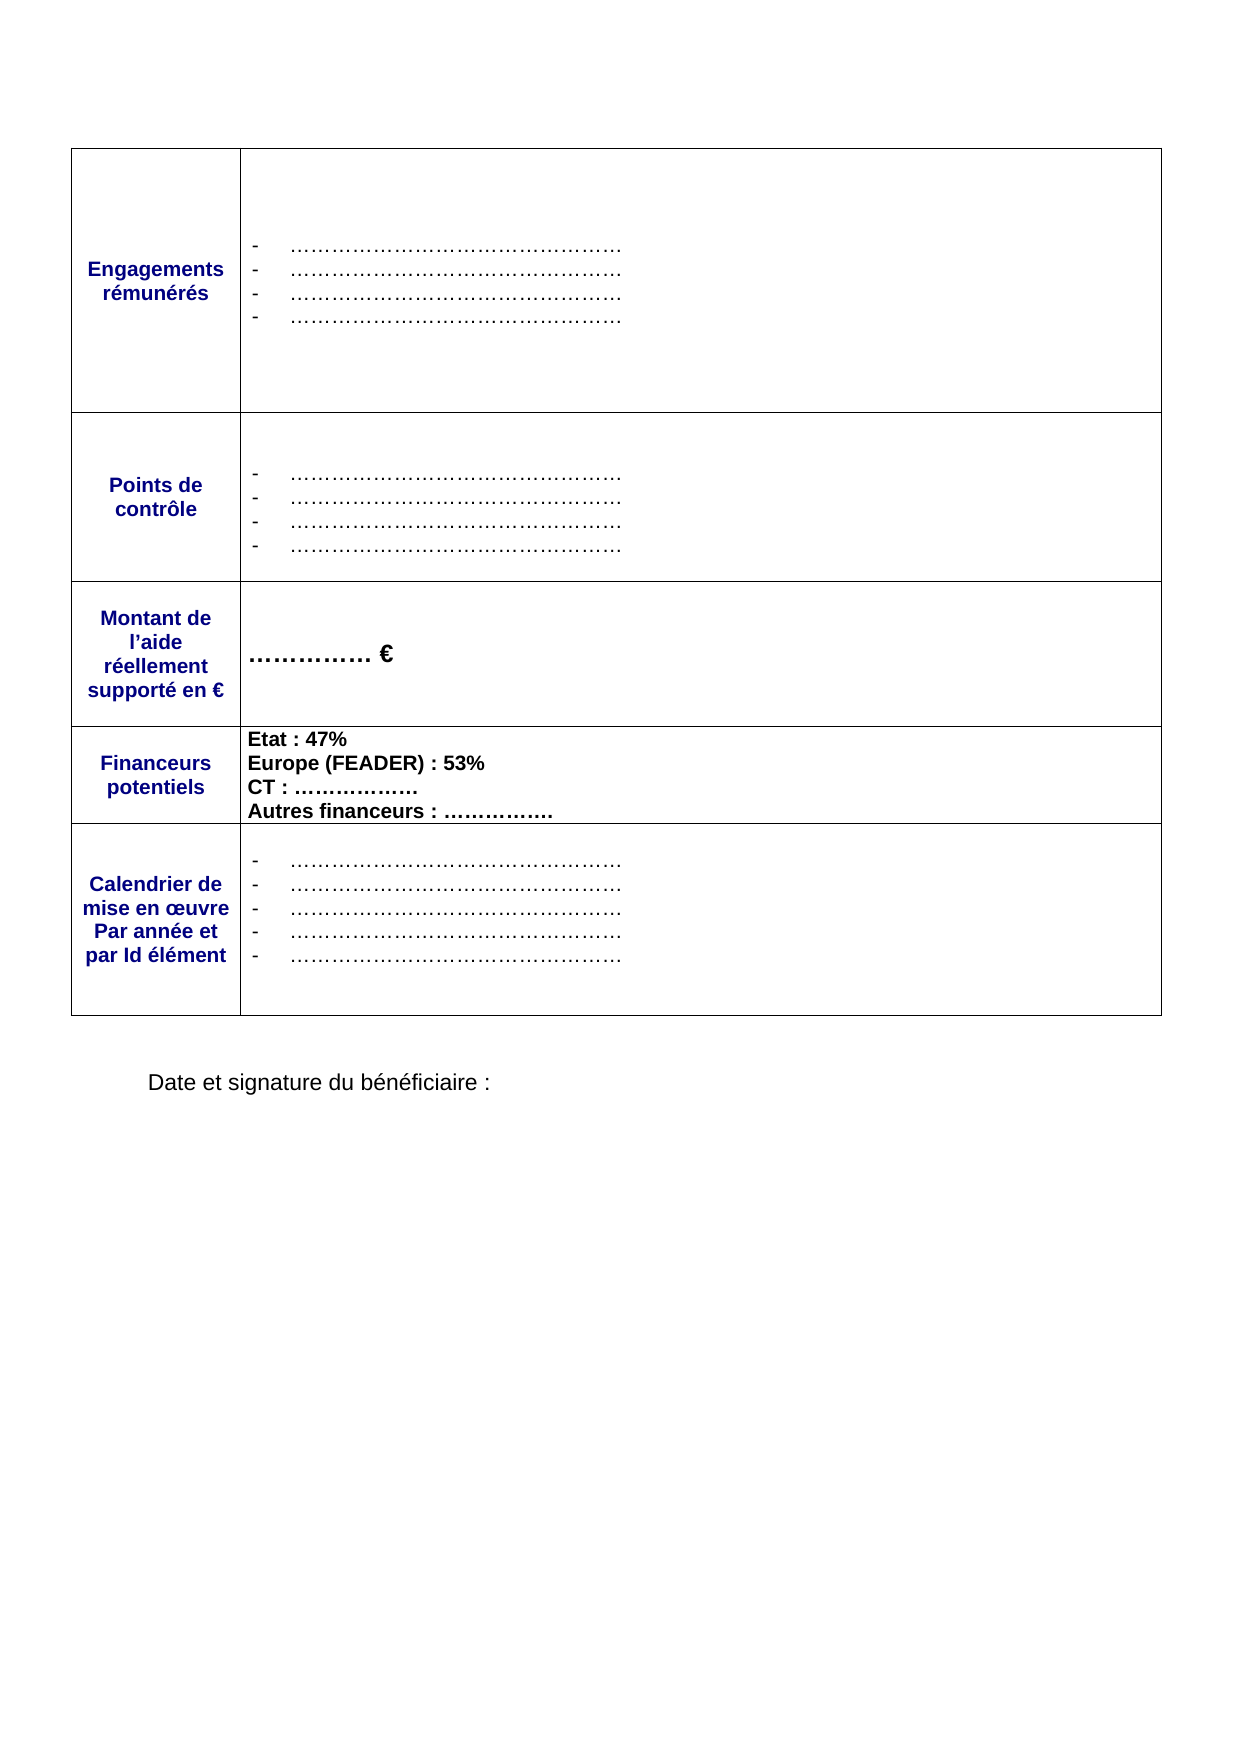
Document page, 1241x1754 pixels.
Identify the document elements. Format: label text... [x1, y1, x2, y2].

table_cell Montant de l’aide réellement supporté en € [72, 582, 240, 726]
table_cell ………………………………………… ………………………………………… ………………………………………… ………………………………………… ………………………………………… [241, 824, 1161, 1015]
table_cell …………… € [241, 582, 1161, 726]
table_cell ………………………………………… ………………………………………… ………………………………………… ………………………………………… [241, 413, 1161, 581]
table_cell Calendrier de mise en œuvre Par année et par Id élément [72, 824, 240, 1015]
table_cell Financeurs potentiels [72, 727, 240, 822]
table_cell Etat : 47% Europe (FEADER) : 53% CT : ……………… Autres financeurs : ……………. [241, 727, 1161, 822]
table_cell Points de contrôle [72, 413, 240, 581]
table_cell ………………………………………… ………………………………………… ………………………………………… ………………………………………… [241, 149, 1161, 412]
text Date et signature du bénéficiaire : [148, 1069, 1093, 1095]
table_cell Engagements rémunérés [72, 149, 240, 412]
